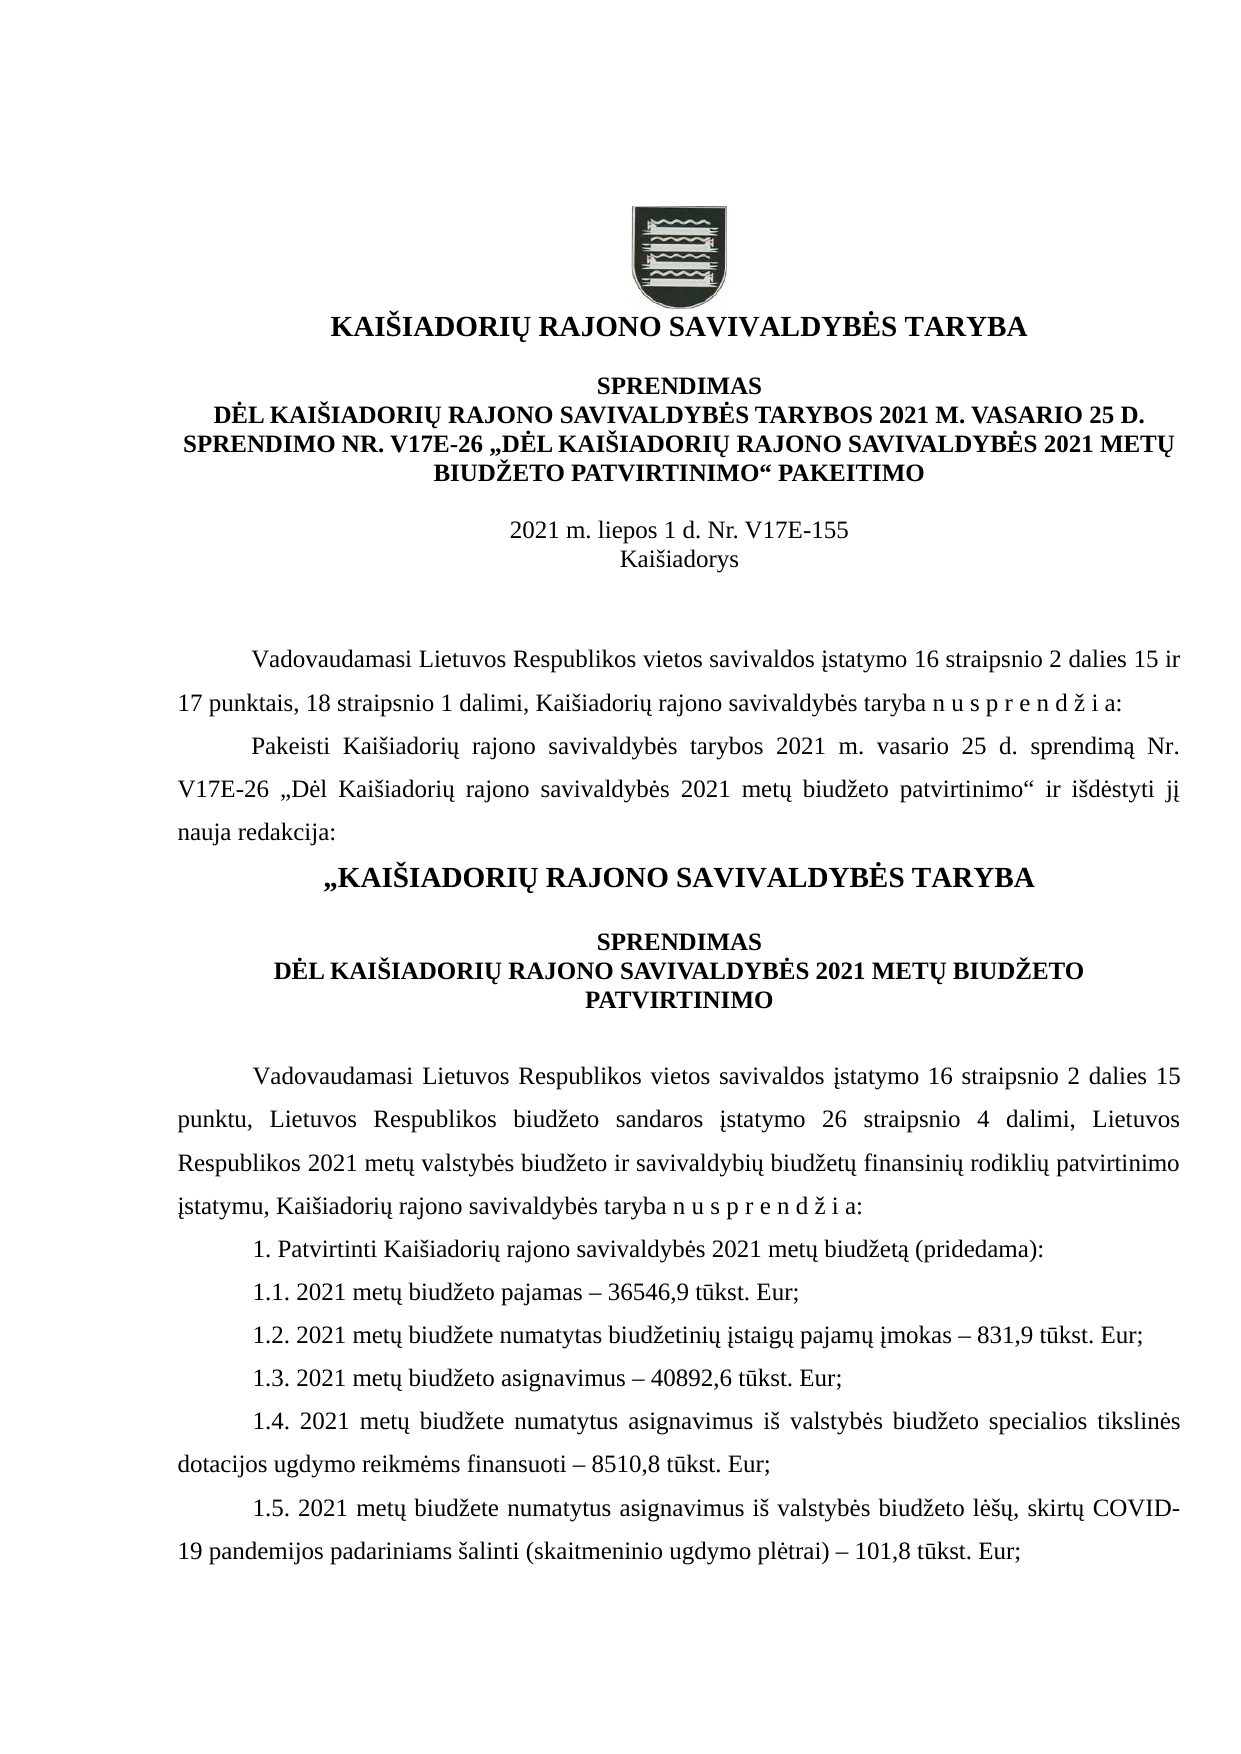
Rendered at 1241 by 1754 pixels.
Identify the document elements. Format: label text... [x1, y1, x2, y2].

text 1.4. 2021 metų biudžete numatytus asignavimus iš valstybės biudžeto specialios tikslinės dotacijos ugdymo reikmėms finansuoti – 8510,8 tūkst. Eur; [177, 1406, 1181, 1478]
text Kaišiadorys [177, 544, 1181, 573]
text Pakeisti Kaišiadorių rajono savivaldybės tarybos 2021 m. vasario 25 d. sprendimą Nr. V17E-26 „Dėl Kaišiadorių rajono savivaldybės 2021 metų biudžeto patvirtinimo“ ir išdėstyti jį nauja redakcija: [177, 731, 1181, 846]
text Vadovaudamasi Lietuvos Respublikos vietos savivaldos įstatymo 16 straipsnio 2 dalies 15 punktu, Lietuvos Respublikos biudžeto sandaros įstatymo 26 straipsnio 4 dalimi, Lietuvos Respublikos 2021 metų valstybės biudžeto ir savivaldybių biudžetų finansinių rodiklių patvirtinimo įstatymu, Kaišiadorių rajono savivaldybės taryba n u s p r e n d ž i a: [177, 1061, 1181, 1219]
text SPRENDIMAS [177, 371, 1181, 400]
text Vadovaudamasi Lietuvos Respublikos vietos savivaldos įstatymo 16 straipsnio 2 dalies 15 ir 17 punktais, 18 straipsnio 1 dalimi, Kaišiadorių rajono savivaldybės taryba n u s p r e n d ž i a: [177, 644, 1181, 716]
text 2021 m. liepos 1 d. Nr. V17E-155 [177, 515, 1181, 544]
text 1.5. 2021 metų biudžete numatytus asignavimus iš valstybės biudžeto lėšų, skirtų COVID-19 pandemijos padariniams šalinti (skaitmeninio ugdymo plėtrai) – 101,8 tūkst. Eur; [177, 1493, 1181, 1564]
text DĖL KAIŠIADORIŲ RAJONO SAVIVALDYBĖS 2021 METŲ BIUDŽETO PATVIRTINIMO [177, 956, 1181, 1013]
text KAIŠIADORIŲ RAJONO SAVIVALDYBĖS TARYBA [177, 309, 1181, 343]
text 1.3. 2021 metų biudžeto asignavimus – 40892,6 tūkst. Eur; [177, 1363, 1181, 1392]
text „KAIŠIADORIŲ RAJONO SAVIVALDYBĖS TARYBA [177, 860, 1181, 894]
text 1.2. 2021 metų biudžete numatytas biudžetinių įstaigų pajamų įmokas – 831,9 tūkst. Eur; [177, 1320, 1181, 1349]
text SPRENDIMAS [177, 927, 1181, 956]
text 1.1. 2021 metų biudžeto pajamas – 36546,9 tūkst. Eur; [177, 1277, 1181, 1306]
text DĖL KAIŠIADORIŲ RAJONO SAVIVALDYBĖS TARYBOS 2021 M. VASARIO 25 D. SPRENDIMO nR. v17e-26 „dėl kaišiadorių rajono savivaldybės 2021 METŲ BIUDŽETO PATvirtinimo“ pakeitimo [177, 400, 1181, 486]
text 1. Patvirtinti Kaišiadorių rajono savivaldybės 2021 metų biudžetą (pridedama): [177, 1234, 1181, 1263]
